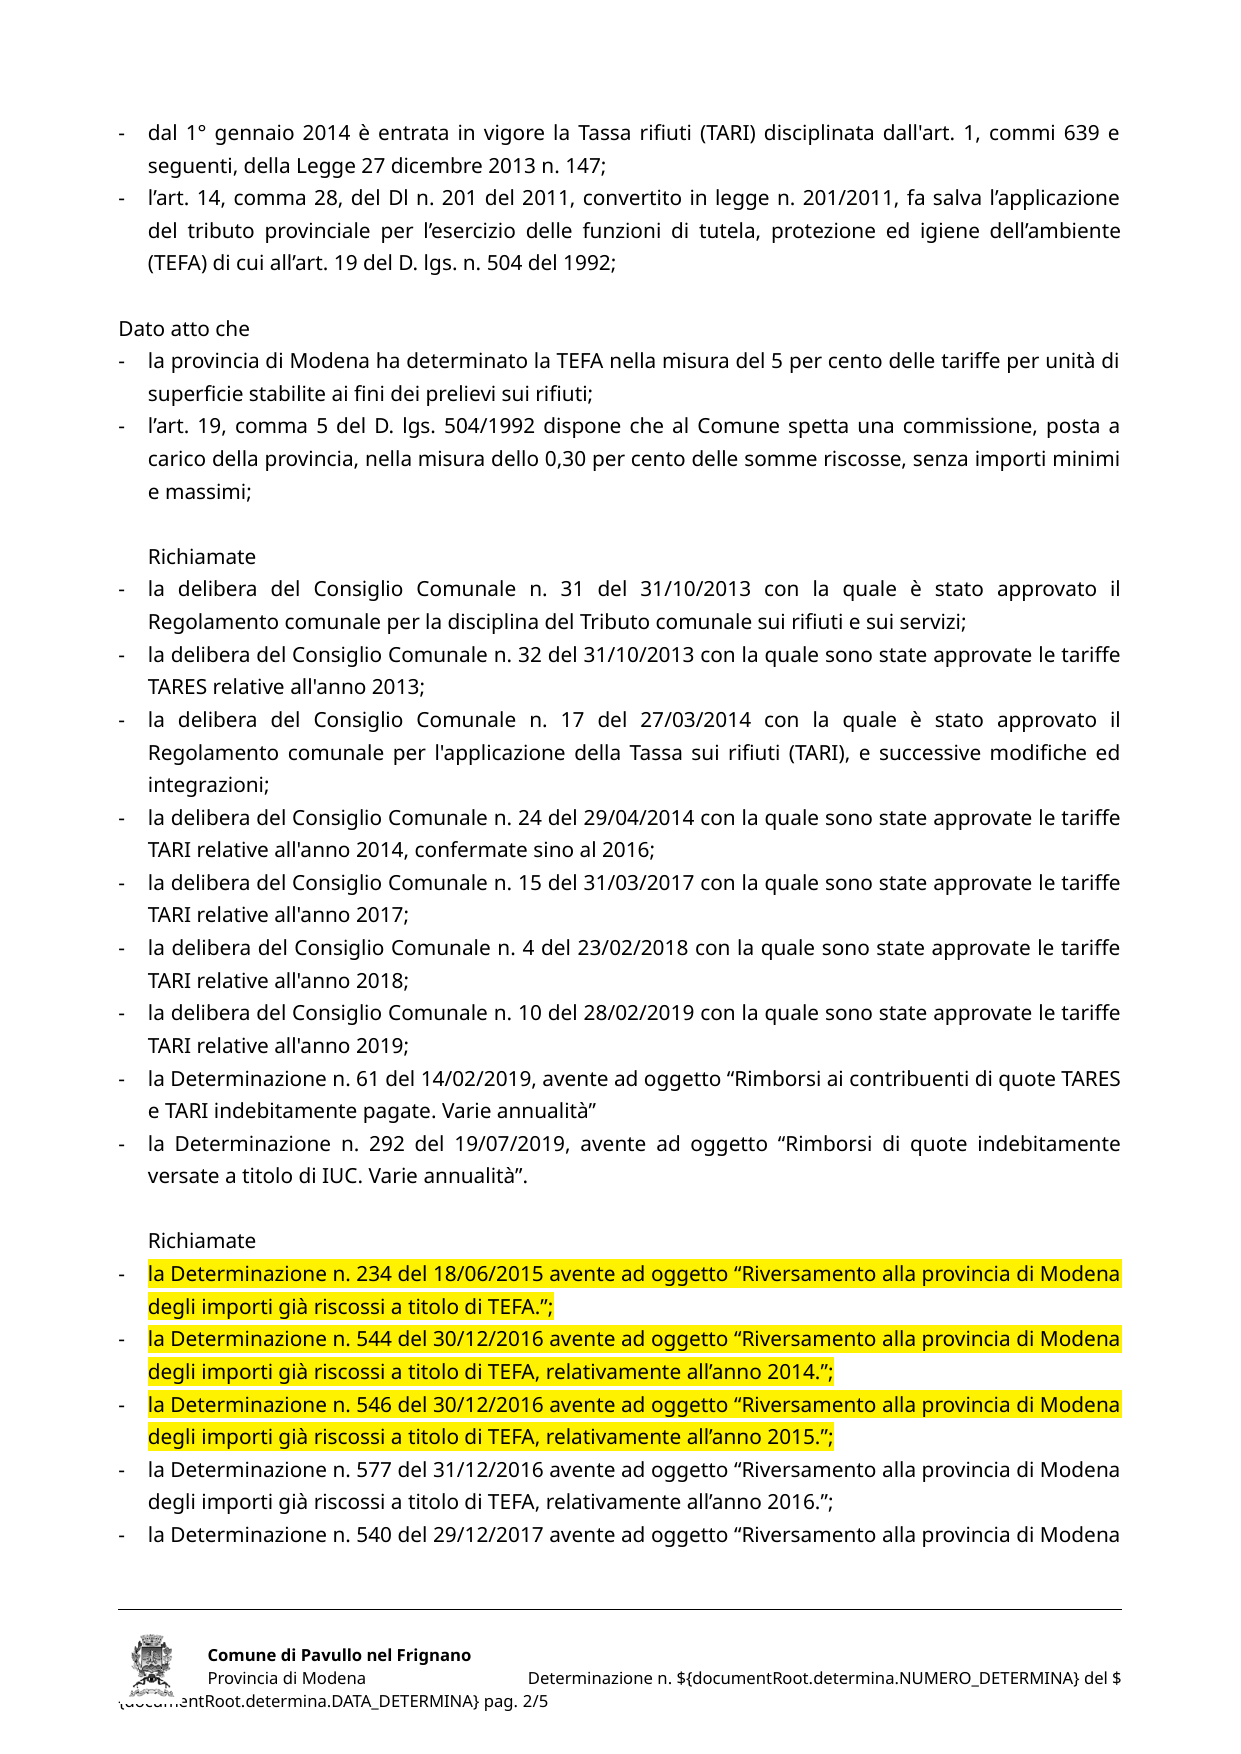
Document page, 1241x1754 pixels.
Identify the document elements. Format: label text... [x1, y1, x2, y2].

list la Determinazione n. 546 del 30/12/2016 avente ad oggetto “Riversamento alla provincia di Modena degli importi già riscossi a titolo di TEFA, relativamente all’anno 2015.”; [118, 1390, 1122, 1451]
list Richiamate [118, 542, 1122, 570]
list la Determinazione n. 292 del 19/07/2019, avente ad oggetto “Rimborsi di quote indebitamente versate a titolo di IUC. Varie annualità”. [118, 1129, 1122, 1190]
list l’art. 14, comma 28, del Dl n. 201 del 2011, convertito in legge n. 201/2011, fa salva l’applicazione del tributo provinciale per l’esercizio delle funzioni di tutela, protezione ed igiene dell’ambiente (TEFA) di cui all’art. 19 del D. lgs. n. 504 del 1992; [118, 183, 1122, 277]
list Richiamate [118, 1227, 1122, 1255]
list la delibera del Consiglio Comunale n. 24 del 29/04/2014 con la quale sono state approvate le tariffe TARI relative all'anno 2014, confermate sino al 2016; [118, 803, 1122, 864]
list la Determinazione n. 544 del 30/12/2016 avente ad oggetto “Riversamento alla provincia di Modena degli importi già riscossi a titolo di TEFA, relativamente all’anno 2014.”; [118, 1324, 1122, 1386]
list la provincia di Modena ha determinato la TEFA nella misura del 5 per cento delle tariffe per unità di superficie stabilite ai fini dei prelievi sui rifiuti; [118, 346, 1122, 407]
list dal 1° gennaio 2014 è entrata in vigore la Tassa rifiuti (TARI) disciplinata dall'art. 1, commi 639 e seguenti, della Legge 27 dicembre 2013 n. 147; [118, 118, 1122, 179]
list la Determinazione n. 61 del 14/02/2019, avente ad oggetto “Rimborsi ai contribuenti di quote TARES e TARI indebitamente pagate. Varie annualità” [118, 1064, 1122, 1125]
list la delibera del Consiglio Comunale n. 15 del 31/03/2017 con la quale sono state approvate le tariffe TARI relative all'anno 2017; [118, 868, 1122, 929]
list la delibera del Consiglio Comunale n. 17 del 27/03/2014 con la quale è stato approvato il Regolamento comunale per l'applicazione della Tassa sui rifiuti (TARI), e successive modifiche ed integrazioni; [118, 705, 1122, 799]
list la delibera del Consiglio Comunale n. 10 del 28/02/2019 con la quale sono state approvate le tariffe TARI relative all'anno 2019; [118, 998, 1122, 1059]
list la delibera del Consiglio Comunale n. 32 del 31/10/2013 con la quale sono state approvate le tariffe TARES relative all'anno 2013; [118, 640, 1122, 701]
list la Determinazione n. 540 del 29/12/2017 avente ad oggetto “Riversamento alla provincia di Modena [118, 1520, 1122, 1548]
list la delibera del Consiglio Comunale n. 4 del 23/02/2018 con la quale sono state approvate le tariffe TARI relative all'anno 2018; [118, 933, 1122, 994]
text Dato atto che [118, 314, 1122, 342]
picture [120, 1631, 183, 1704]
list la Determinazione n. 234 del 18/06/2015 avente ad oggetto “Riversamento alla provincia di Modena degli importi già riscossi a titolo di TEFA.”; [118, 1259, 1122, 1320]
list la Determinazione n. 577 del 31/12/2016 avente ad oggetto “Riversamento alla provincia di Modena degli importi già riscossi a titolo di TEFA, relativamente all’anno 2016.”; [118, 1455, 1122, 1516]
list la delibera del Consiglio Comunale n. 31 del 31/10/2013 con la quale è stato approvato il Regolamento comunale per la disciplina del Tributo comunale sui rifiuti e sui servizi; [118, 574, 1122, 636]
list l’art. 19, comma 5 del D. lgs. 504/1992 dispone che al Comune spetta una commissione, posta a carico della provincia, nella misura dello 0,30 per cento delle somme riscosse, senza importi minimi e massimi; [118, 412, 1122, 505]
